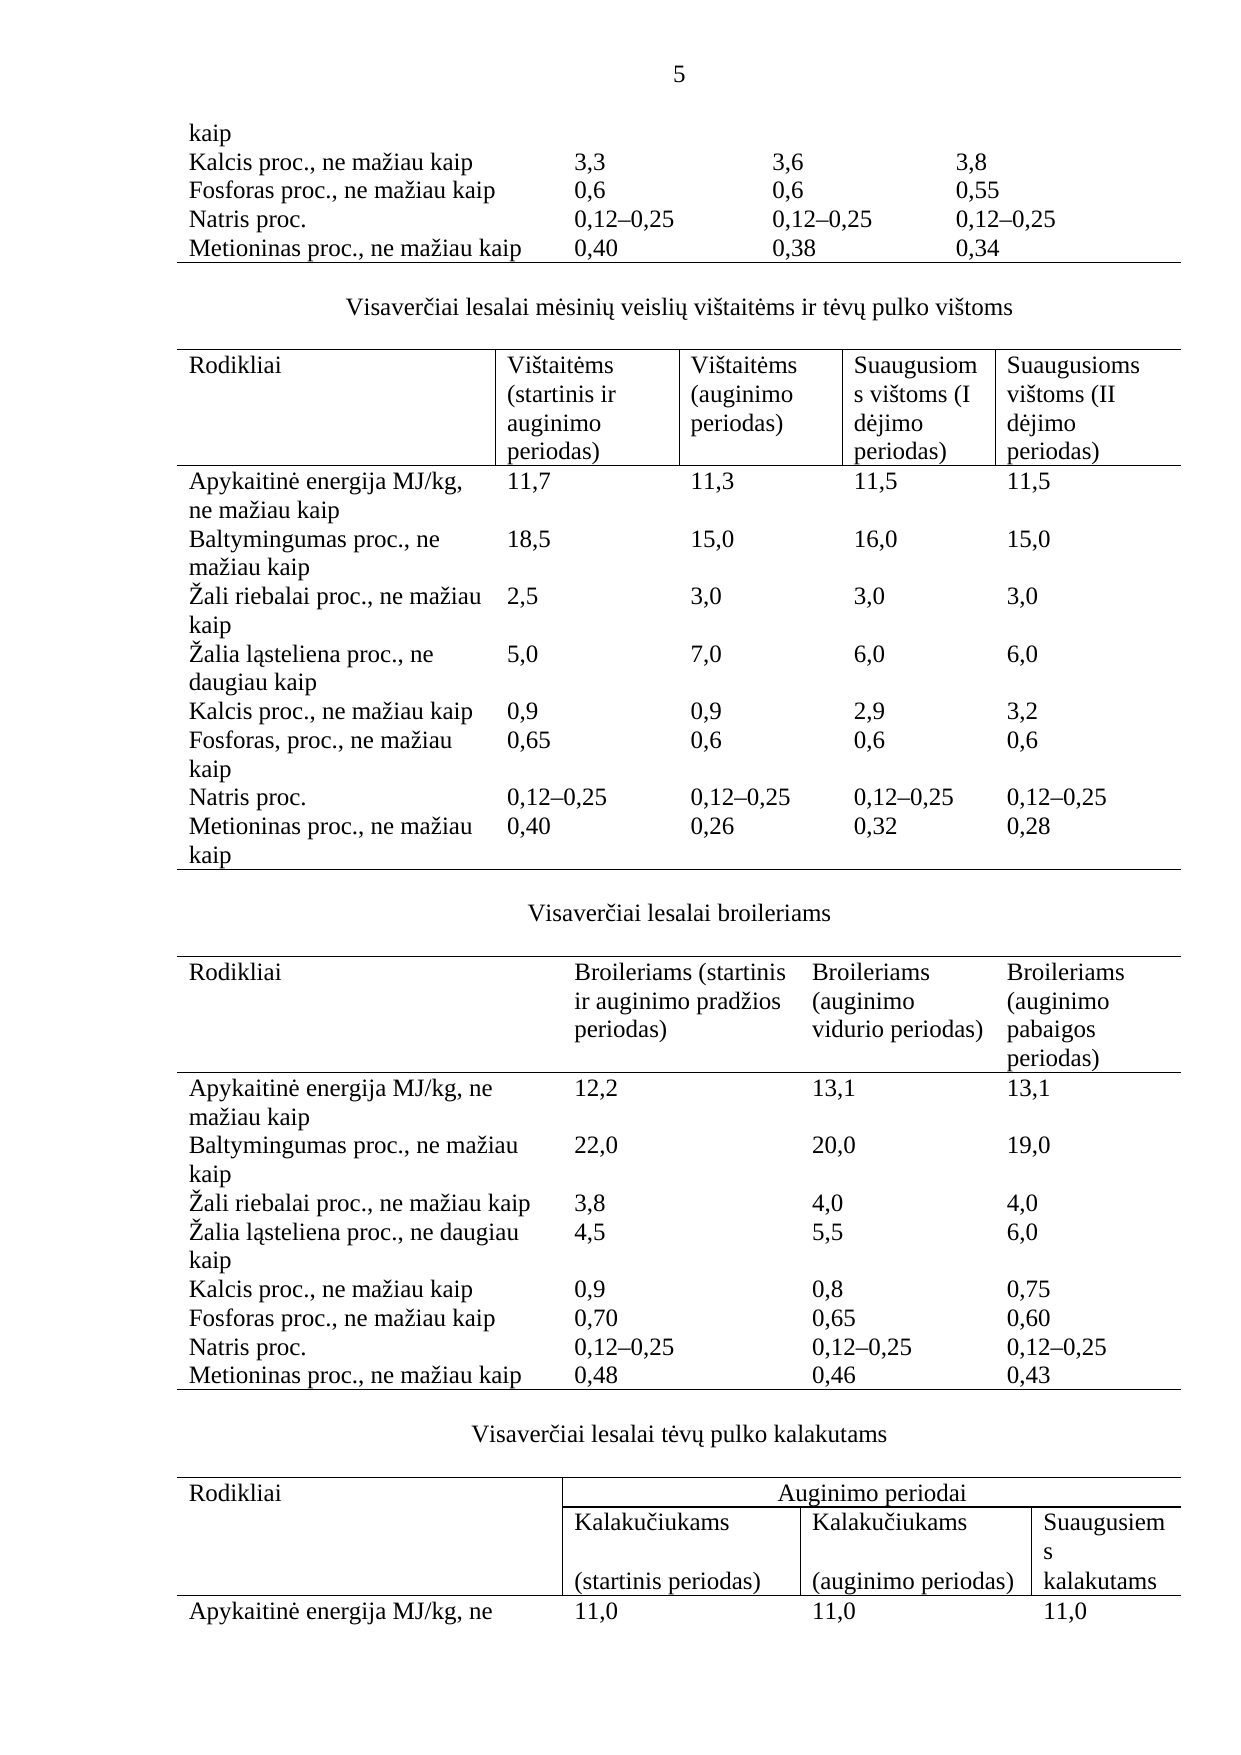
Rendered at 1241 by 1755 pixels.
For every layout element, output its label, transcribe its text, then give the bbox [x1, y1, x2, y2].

table_cell Natris proc. [177, 204, 563, 233]
table_cell 11,0 [563, 1596, 801, 1624]
table_cell kaip [177, 118, 563, 147]
table_cell 11,5 [843, 466, 995, 524]
table_cell Kalakučiukams [801, 1508, 1031, 1565]
table_cell [944, 118, 1181, 147]
table_cell Natris proc. [177, 1332, 563, 1361]
table_cell Apykaitinė energija MJ/kg, ne [177, 1596, 563, 1624]
text Visaverčiai lesalai broileriams [177, 898, 1181, 927]
table_cell 22,0 [563, 1131, 801, 1188]
table_cell 0,12–0,25 [679, 783, 842, 811]
table_cell 0,12–0,25 [563, 1332, 801, 1361]
table_cell 0,12–0,25 [761, 204, 944, 233]
table_cell 3,0 [679, 581, 842, 639]
table_header Suaugusioms vištoms (I dėjimo periodas) [843, 350, 995, 465]
table_header Suaugusioms vištoms (II dėjimo periodas) [996, 350, 1181, 465]
table_cell 0,70 [563, 1303, 801, 1332]
table_cell 0,40 [563, 233, 761, 262]
table_cell 0,6 [679, 725, 842, 782]
table_cell 0,12–0,25 [801, 1332, 995, 1361]
table_cell Žalia ląsteliena proc., ne daugiau kaip [177, 1217, 563, 1274]
table_cell 11,3 [679, 466, 842, 524]
table_cell 3,0 [995, 581, 1181, 639]
table_cell [563, 118, 761, 147]
table_cell Apykaitinė energija MJ/kg, ne mažiau kaip [177, 1073, 563, 1131]
table_cell 3,6 [761, 147, 944, 176]
table_cell Baltymingumas proc., ne mažiau kaip [177, 524, 496, 581]
table_cell Baltymingumas proc., ne mažiau kaip [177, 1131, 563, 1188]
table_cell 15,0 [995, 524, 1181, 581]
table_cell 3,3 [563, 147, 761, 176]
table_cell 4,0 [995, 1188, 1181, 1217]
table_cell 16,0 [843, 524, 995, 581]
table_cell Natris proc. [177, 783, 496, 811]
table_cell 0,48 [563, 1361, 801, 1389]
table_cell 19,0 [995, 1131, 1181, 1188]
table_cell 0,12–0,25 [995, 1332, 1181, 1361]
table_cell 0,43 [995, 1361, 1181, 1389]
table_cell 0,55 [944, 176, 1181, 204]
table_cell 11,0 [1032, 1596, 1181, 1624]
table_cell 4,0 [801, 1188, 995, 1217]
table_cell 0,65 [496, 725, 679, 782]
table_cell Fosforas proc., ne mažiau kaip [177, 176, 563, 204]
table_cell 3,0 [843, 581, 995, 639]
table_cell 0,12–0,25 [496, 783, 679, 811]
table_header Vištaitėms (auginimo periodas) [680, 350, 842, 465]
table_cell 13,1 [801, 1073, 995, 1131]
table_cell 0,9 [563, 1274, 801, 1303]
table_cell Metioninas proc., ne mažiau kaip [177, 1361, 563, 1389]
table_cell 0,8 [801, 1274, 995, 1303]
table_cell Metioninas proc., ne mažiau kaip [177, 233, 563, 262]
table_cell 5,5 [801, 1217, 995, 1274]
table_cell 5,0 [496, 639, 679, 696]
table_cell 13,1 [995, 1073, 1181, 1131]
table_header Broileriams (auginimo vidurio periodas) [801, 957, 995, 1072]
table_cell kalakutams [1032, 1565, 1181, 1595]
table_cell Fosforas proc., ne mažiau kaip [177, 1303, 563, 1332]
table_cell Kalcis proc., ne mažiau kaip [177, 1274, 563, 1303]
table_cell 0,12–0,25 [563, 204, 761, 233]
table_cell Kalcis proc., ne mažiau kaip [177, 147, 563, 176]
table_cell 0,75 [995, 1274, 1181, 1303]
table_cell 0,6 [843, 725, 995, 782]
table_header Vištaitėms (startinis ir auginimo periodas) [496, 350, 679, 465]
table_header Rodikliai [177, 957, 563, 1072]
table_cell Kalcis proc., ne mažiau kaip [177, 696, 496, 725]
table_cell 0,65 [801, 1303, 995, 1332]
table_cell 7,0 [679, 639, 842, 696]
table_cell 0,9 [496, 696, 679, 725]
table_cell 0,38 [761, 233, 944, 262]
table_cell 0,9 [679, 696, 842, 725]
table_header Broileriams (startinis ir auginimo pradžios periodas) [563, 957, 801, 1072]
table_cell 0,6 [995, 725, 1181, 782]
table_cell 2,5 [496, 581, 679, 639]
table_cell 4,5 [563, 1217, 801, 1274]
table_cell Kalakučiukams [563, 1508, 800, 1565]
table_cell 3,8 [563, 1188, 801, 1217]
table_cell 0,40 [496, 811, 679, 869]
table_cell Žalia ląsteliena proc., ne daugiau kaip [177, 639, 496, 696]
table_cell 0,32 [843, 811, 995, 869]
table_header Auginimo periodai [563, 1478, 1181, 1506]
table_cell 0,60 [995, 1303, 1181, 1332]
table_cell 2,9 [843, 696, 995, 725]
table_cell 11,7 [496, 466, 679, 524]
table_cell Suaugusiems [1032, 1508, 1181, 1565]
table_cell Žali riebalai proc., ne mažiau kaip [177, 581, 496, 639]
table_cell 15,0 [679, 524, 842, 581]
table_header Broileriams (auginimo pabaigos periodas) [995, 957, 1181, 1072]
table_cell 0,12–0,25 [995, 783, 1181, 811]
table_cell 0,34 [944, 233, 1181, 262]
table_cell 11,5 [995, 466, 1181, 524]
text Visaverčiai lesalai mėsinių veislių vištaitėms ir tėvų pulko vištoms [177, 292, 1181, 320]
table_cell Fosforas, proc., ne mažiau kaip [177, 725, 496, 782]
table_cell 6,0 [843, 639, 995, 696]
table_cell 3,2 [995, 696, 1181, 725]
table_cell 12,2 [563, 1073, 801, 1131]
table_cell 6,0 [995, 639, 1181, 696]
text Visaverčiai lesalai tėvų pulko kalakutams [177, 1419, 1181, 1448]
table_cell 0,12–0,25 [843, 783, 995, 811]
table_cell 20,0 [801, 1131, 995, 1188]
table_cell 0,46 [801, 1361, 995, 1389]
table_header Rodikliai [177, 1478, 562, 1595]
table_cell 6,0 [995, 1217, 1181, 1274]
table_cell Žali riebalai proc., ne mažiau kaip [177, 1188, 563, 1217]
table_cell 3,8 [944, 147, 1181, 176]
table_cell 18,5 [496, 524, 679, 581]
table_cell 0,26 [679, 811, 842, 869]
table_cell Apykaitinė energija MJ/kg, ne mažiau kaip [177, 466, 496, 524]
table_cell 0,6 [761, 176, 944, 204]
table_cell 0,12–0,25 [944, 204, 1181, 233]
table_cell 0,28 [995, 811, 1181, 869]
table_cell [761, 118, 944, 147]
table_cell 0,6 [563, 176, 761, 204]
table_header Rodikliai [177, 350, 495, 465]
table_cell (auginimo periodas) [801, 1565, 1031, 1595]
table_cell Metioninas proc., ne mažiau kaip [177, 811, 496, 869]
table_cell 11,0 [801, 1596, 1032, 1624]
table_cell (startinis periodas) [563, 1565, 800, 1595]
